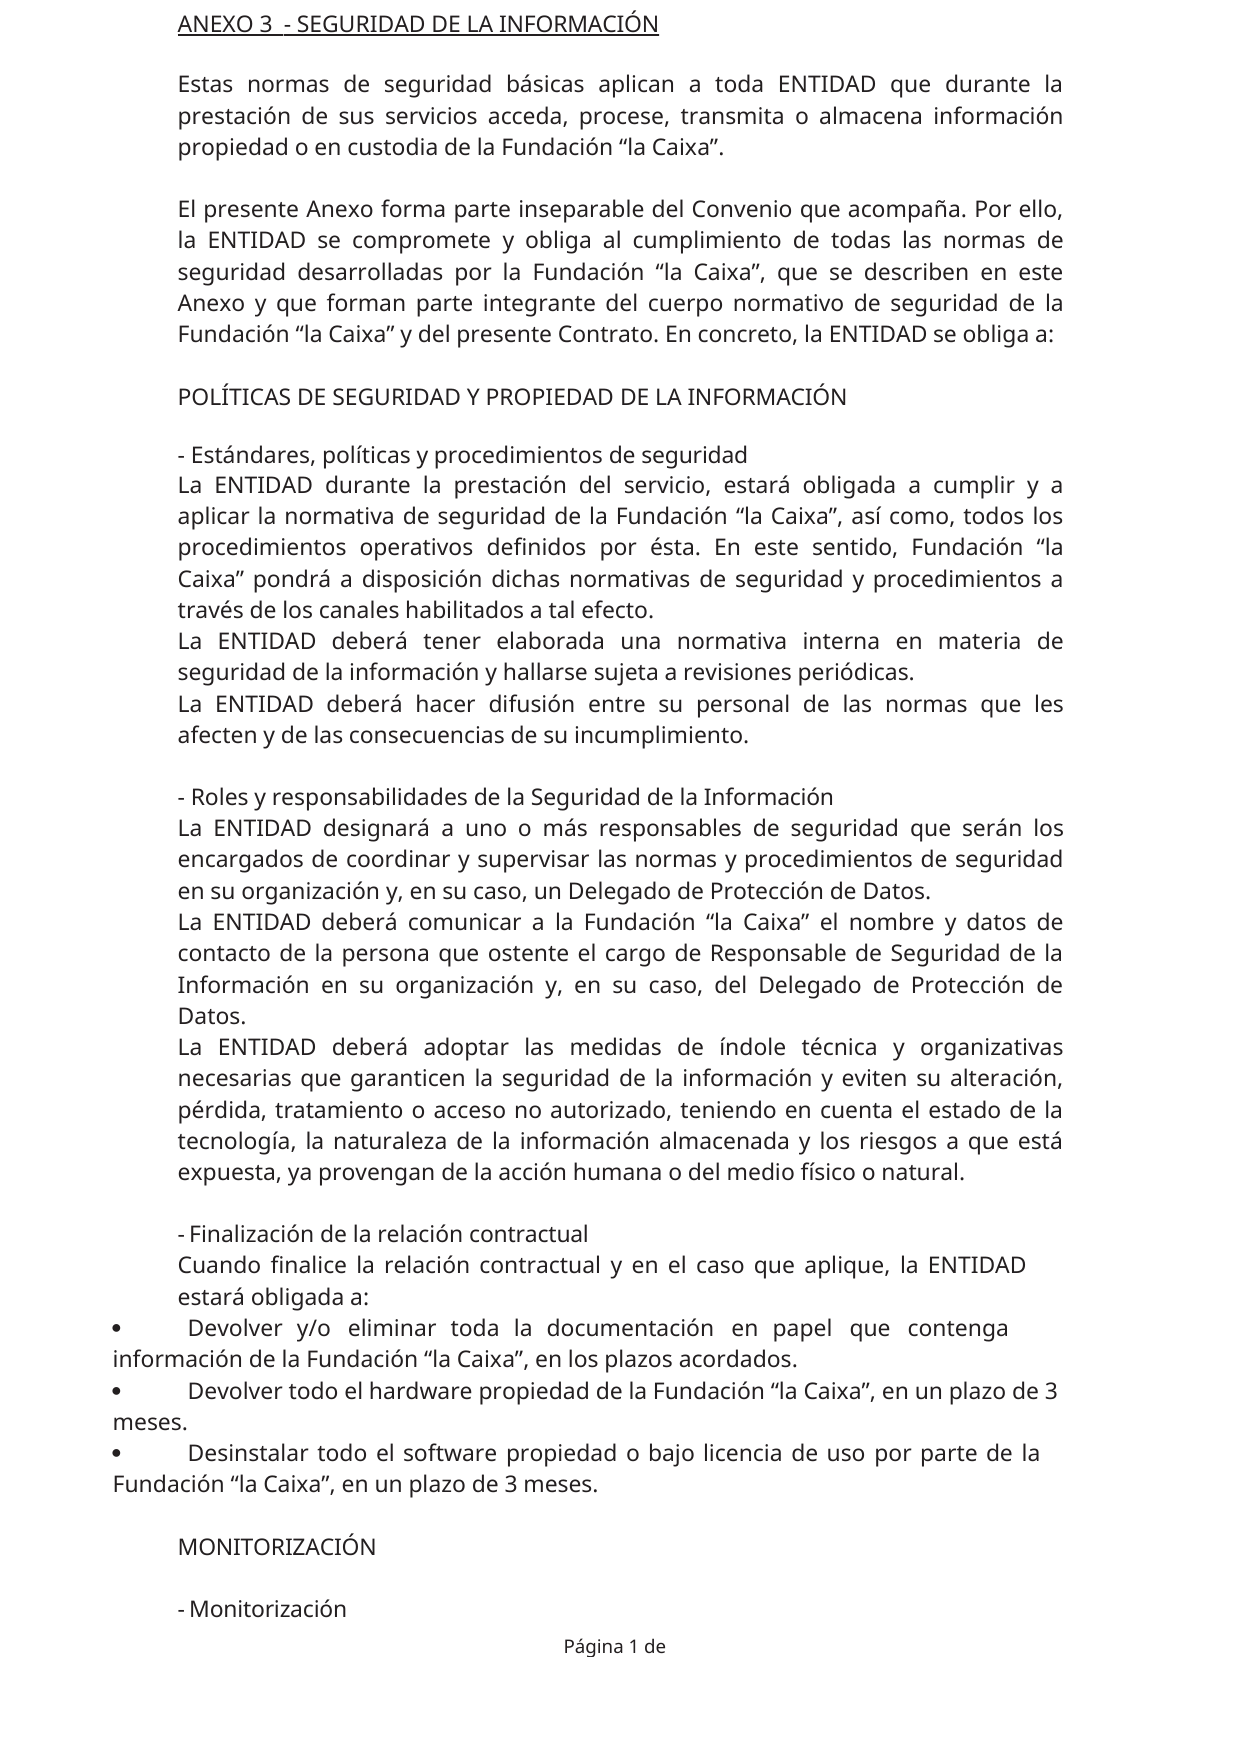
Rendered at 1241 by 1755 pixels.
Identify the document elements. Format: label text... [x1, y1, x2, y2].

text - Estándares, políticas y procedimientos de seguridad [177, 443, 1136, 469]
list Monitorización [177, 1593, 1136, 1624]
text ANEXO 3 - SEGURIDAD DE LA INFORMACIÓN [177, 8, 1136, 39]
text POLÍTICAS DE SEGURIDAD Y PROPIEDAD DE LA INFORMACIÓN [177, 381, 1136, 412]
text La ENTIDAD designará a uno o más responsables de seguridad que serán los encargados de coordinar y supervisar las normas y procedimientos de seguridad en su organización y, en su caso, un Delegado de Protección de Datos. [177, 812, 1064, 906]
list Devolver todo el hardware propiedad de la Fundación “la Caixa”, en un plazo de 3 meses. [112, 1374, 1064, 1437]
text La ENTIDAD deberá comunicar a la Fundación “la Caixa” el nombre y datos de contacto de la persona que ostente el cargo de Responsable de Seguridad de la Información en su organización y, en su caso, del Delegado de Protección de Datos. [177, 906, 1064, 1031]
list Desinstalar todo el software propiedad o bajo licencia de uso por parte de la Fundación “la Caixa”, en un plazo de 3 meses. [112, 1437, 1064, 1499]
text - Roles y responsabilidades de la Seguridad de la Información [177, 781, 1136, 812]
list Devolver y/o eliminar toda la documentación en papel que contenga información de la Fundación “la Caixa”, en los plazos acordados. [112, 1312, 1064, 1374]
text La ENTIDAD durante la prestación del servicio, estará obligada a cumplir y a aplicar la normativa de seguridad de la Fundación “la Caixa”, así como, todos los procedimientos operativos definidos por ésta. En este sentido, Fundación “la Caixa” pondrá a disposición dichas normativas de seguridad y procedimientos a través de los canales habilitados a tal efecto. [177, 469, 1064, 625]
text La ENTIDAD deberá tener elaborada una normativa interna en materia de seguridad de la información y hallarse sujeta a revisiones periódicas. [177, 625, 1064, 687]
text MONITORIZACIÓN [177, 1530, 1136, 1562]
text Estas normas de seguridad básicas aplican a toda ENTIDAD que durante la prestación de sus servicios acceda, procese, transmita o almacena información propiedad o en custodia de la Fundación “la Caixa”. [177, 68, 1064, 162]
text La ENTIDAD deberá hacer difusión entre su personal de las normas que les afecten y de las consecuencias de su incumplimiento. [177, 688, 1064, 750]
list Finalización de la relación contractual [177, 1218, 1136, 1249]
text La ENTIDAD deberá adoptar las medidas de índole técnica y organizativas necesarias que garanticen la seguridad de la información y eviten su alteración, pérdida, tratamiento o acceso no autorizado, teniendo en cuenta el estado de la tecnología, la naturaleza de la información almacenada y los riesgos a que está expuesta, ya provengan de la acción humana o del medio físico o natural. [177, 1031, 1064, 1187]
text Cuando finalice la relación contractual y en el caso que aplique, la ENTIDAD estará obligada a: [177, 1249, 1064, 1312]
text El presente Anexo forma parte inseparable del Convenio que acompaña. Por ello, la ENTIDAD se compromete y obliga al cumplimiento de todas las normas de seguridad desarrolladas por la Fundación “la Caixa”, que se describen en este Anexo y que forman parte integrante del cuerpo normativo de seguridad de la Fundación “la Caixa” y del presente Contrato. En concreto, la ENTIDAD se obliga a: [177, 193, 1064, 349]
